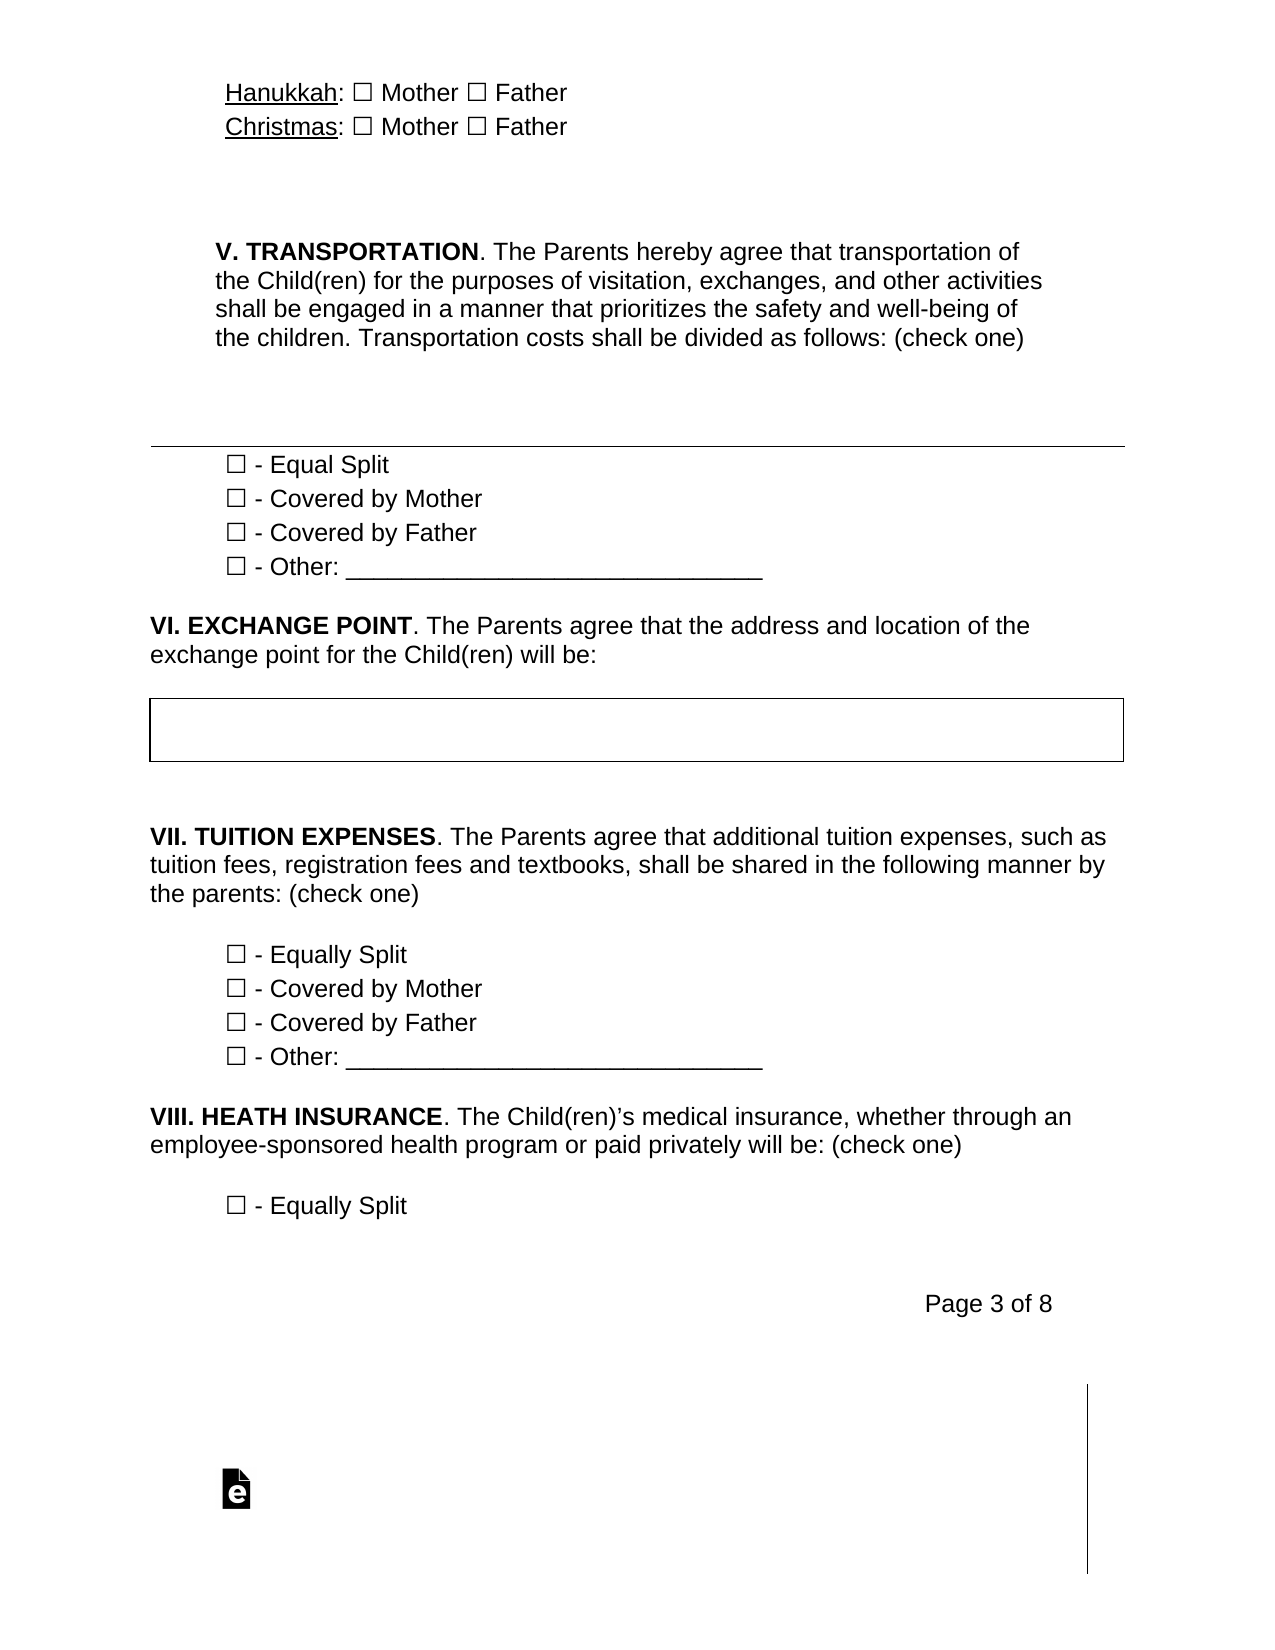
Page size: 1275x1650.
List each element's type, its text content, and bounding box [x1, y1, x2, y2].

text VIII. HEATH INSURANCE. The Child(ren)’s medical insurance, whether through an employee-sponsored health program or paid privately will be: (check one) [150, 1102, 1125, 1159]
text ☐ - Other: ______________________________ [225, 1039, 1125, 1073]
text ☐ - Equally Split [225, 937, 1125, 971]
text ☐ - Covered by Mother [225, 971, 1125, 1005]
text VII. TUITION EXPENSES. The Parents agree that additional tuition expenses, such as tuition fees, registration fees and textbooks, shall be shared in the following manner by the parents: (check one) [150, 822, 1125, 908]
text ☐ - Covered by Father [225, 1005, 1125, 1039]
text ☐ - Equal Split [225, 446, 1125, 480]
text Hanukkah: ☐ Mother ☐ Father [150, 75, 1125, 109]
text ☐ - Equally Split [225, 1188, 1125, 1222]
text Christmas: ☐ Mother ☐ Father [150, 109, 1125, 143]
text VI. EXCHANGE POINT. The Parents agree that the address and location of the exchange point for the Child(ren) will be: [150, 611, 1125, 669]
table_header [151, 699, 1123, 761]
text ☐ - Covered by Mother [225, 480, 1125, 514]
text ☐ - Other: ______________________________ [225, 548, 1125, 583]
text V. TRANSPORTATION. The Parents hereby agree that transportation of the Child(ren) for the purposes of visitation, exchanges, and other activities shall be engaged in a manner that prioritizes the safety and well-being of the children. Transportation costs shall be divided as follows: (check one) [151, 173, 1124, 352]
text ☐ - Covered by Father [225, 514, 1125, 548]
